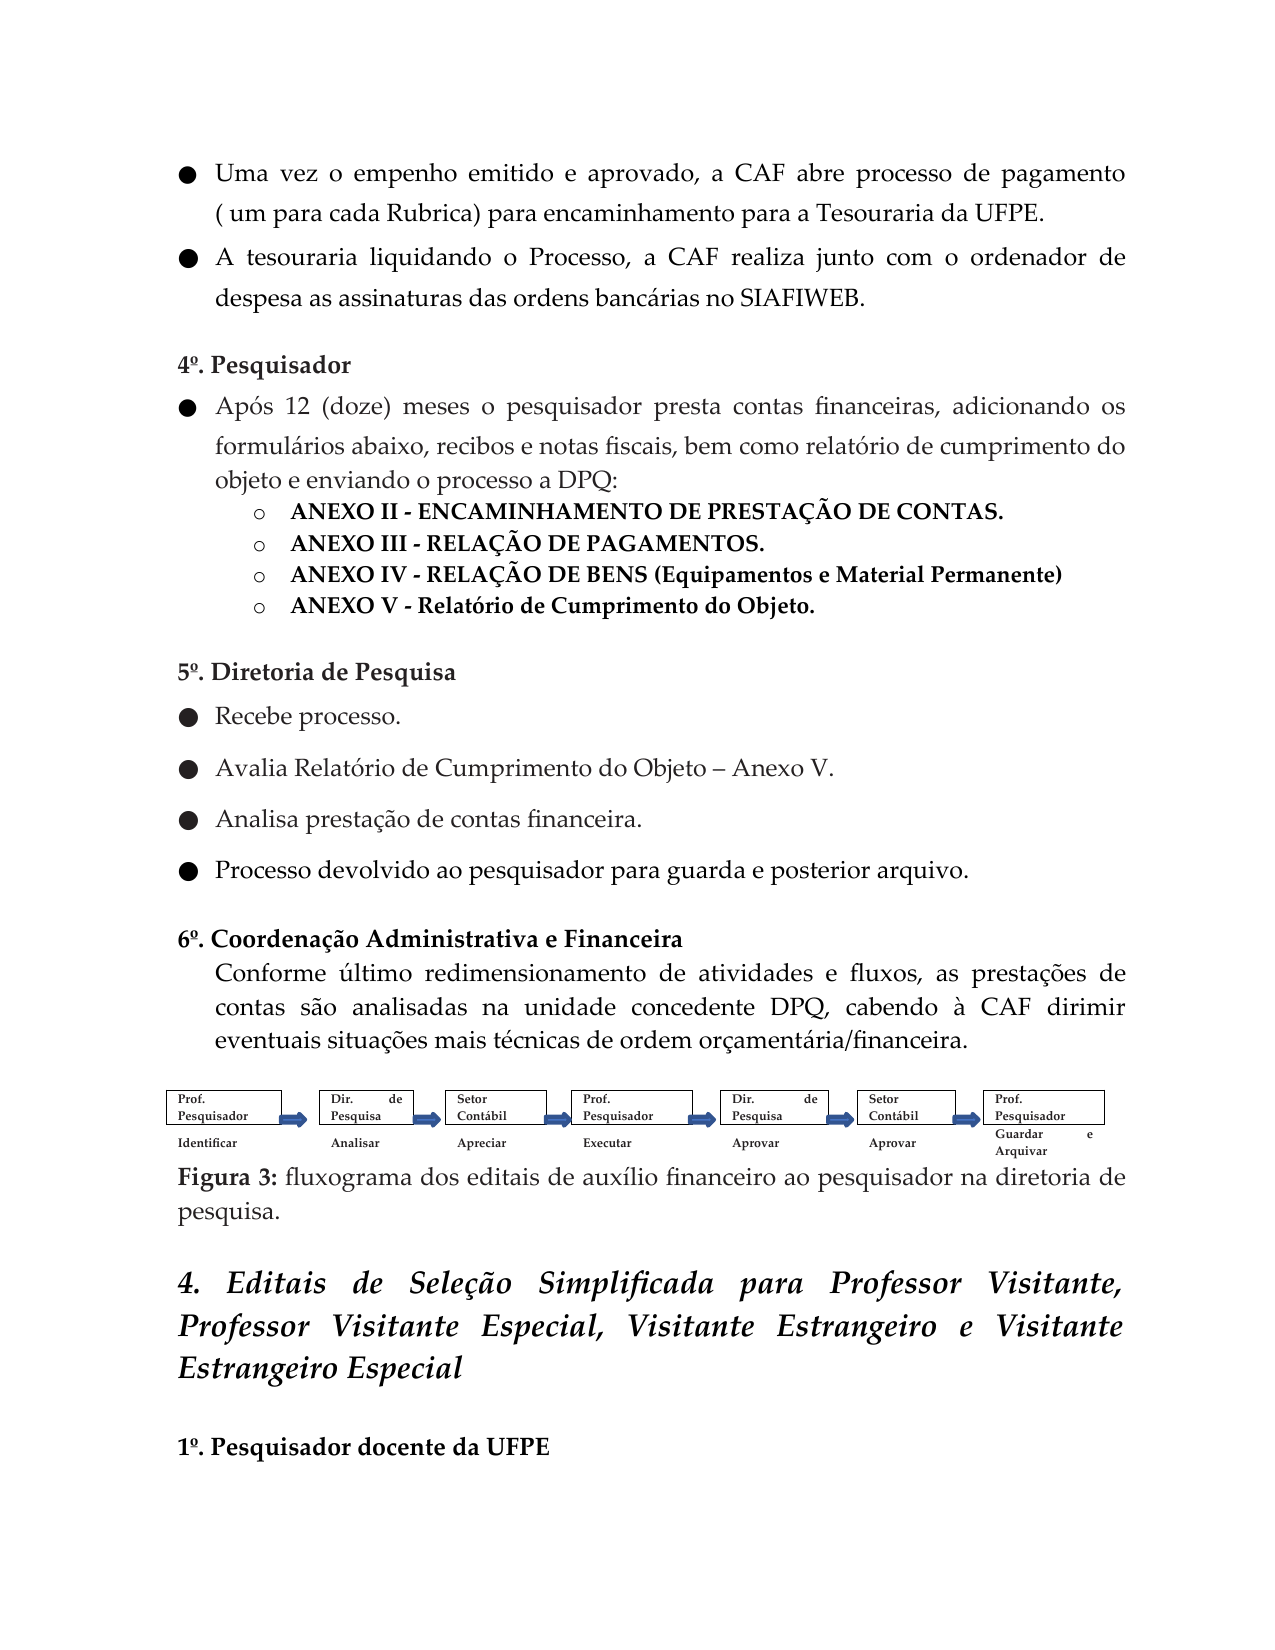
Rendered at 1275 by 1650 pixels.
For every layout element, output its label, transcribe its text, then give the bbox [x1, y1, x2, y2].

table_cell Guardar e Arquivar [984, 1125, 1104, 1159]
list ANEXO V - Relatório de Cumprimento do Objeto. [252, 589, 1127, 620]
table_cell [281, 1124, 319, 1159]
text 4. Editais de Seleção Simplificada para Professor Visitante, Professor Visitante Especial, Visitante Estrangeiro e Visitante Estrangeiro Especial [177, 1260, 1127, 1387]
table_header [414, 1090, 445, 1124]
table_cell [414, 1124, 446, 1159]
table_header [282, 1090, 319, 1124]
table_header Prof. Pesquisador [572, 1091, 692, 1124]
table_header [829, 1090, 857, 1124]
list Recebe processo. [177, 688, 1127, 739]
list Processo devolvido ao pesquisador para guarda e posterior arquivo. [177, 842, 1127, 893]
text Figura 3: fluxograma dos editais de auxílio financeiro ao pesquisador na diretoria de pesquisa. [177, 1159, 1127, 1227]
table_header Prof. Pesquisador [984, 1091, 1104, 1124]
table_cell [692, 1124, 721, 1159]
list Avalia Relatório de Cumprimento do Objeto – Anexo V. [177, 739, 1127, 790]
list Analisa prestação de contas financeira. [177, 790, 1127, 842]
table_cell Identificar [166, 1125, 281, 1159]
table_cell [955, 1124, 984, 1159]
text Conforme último redimensionamento de atividades e fluxos, as prestações de contas são analisadas na unidade concedente DPQ, cabendo à CAF dirimir eventuais situações mais técnicas de ordem orçamentária/financeira. [215, 954, 1127, 1056]
text 6º. Coordenação Administrativa e Financeira [177, 921, 1127, 954]
list ANEXO IV - RELAÇÃO DE BENS (Equipamentos e Material Permanente) [252, 558, 1127, 589]
text 1º. Pesquisador docente da UFPE [177, 1429, 1127, 1463]
text 4º. Pesquisador [177, 347, 1127, 381]
table_cell Aprovar [721, 1125, 829, 1159]
table_cell Apreciar [446, 1125, 546, 1159]
list ANEXO II - ENCAMINHAMENTO DE PRESTAÇÃO DE CONTAS. [252, 495, 1127, 527]
table_header Prof. Pesquisador [167, 1091, 281, 1124]
table_cell Executar [572, 1125, 692, 1159]
table_cell [829, 1124, 857, 1159]
list A tesouraria liquidando o Processo, a CAF realiza junto com o ordenador de despesa as assinaturas das ordens bancárias no SIAFIWEB. [177, 228, 1127, 313]
table_header [956, 1090, 983, 1124]
table_cell [546, 1124, 572, 1159]
table_header Setor Contábil [858, 1091, 955, 1124]
text 5º. Diretoria de Pesquisa [177, 654, 1127, 688]
list Após 12 (doze) meses o pesquisador presta contas financeiras, adicionando os formulários abaixo, recibos e notas fiscais, bem como relatório de cumprimento do objeto e enviando o processo a DPQ: [177, 381, 1127, 495]
table_cell Aprovar [857, 1125, 955, 1159]
list ANEXO III - RELAÇÃO DE PAGAMENTOS. [252, 527, 1127, 558]
table_header [693, 1090, 720, 1124]
table_header Setor Contábil [446, 1091, 546, 1124]
table_header Dir. de Pesquisa [721, 1091, 828, 1124]
table_header Dir. de Pesquisa [320, 1091, 413, 1124]
table_header [547, 1090, 571, 1116]
table_cell Analisar [319, 1125, 414, 1159]
list Uma vez o empenho emitido e aprovado, a CAF abre processo de pagamento ( um para cada Rubrica) para encaminhamento para a Tesouraria da UFPE. [177, 148, 1127, 228]
